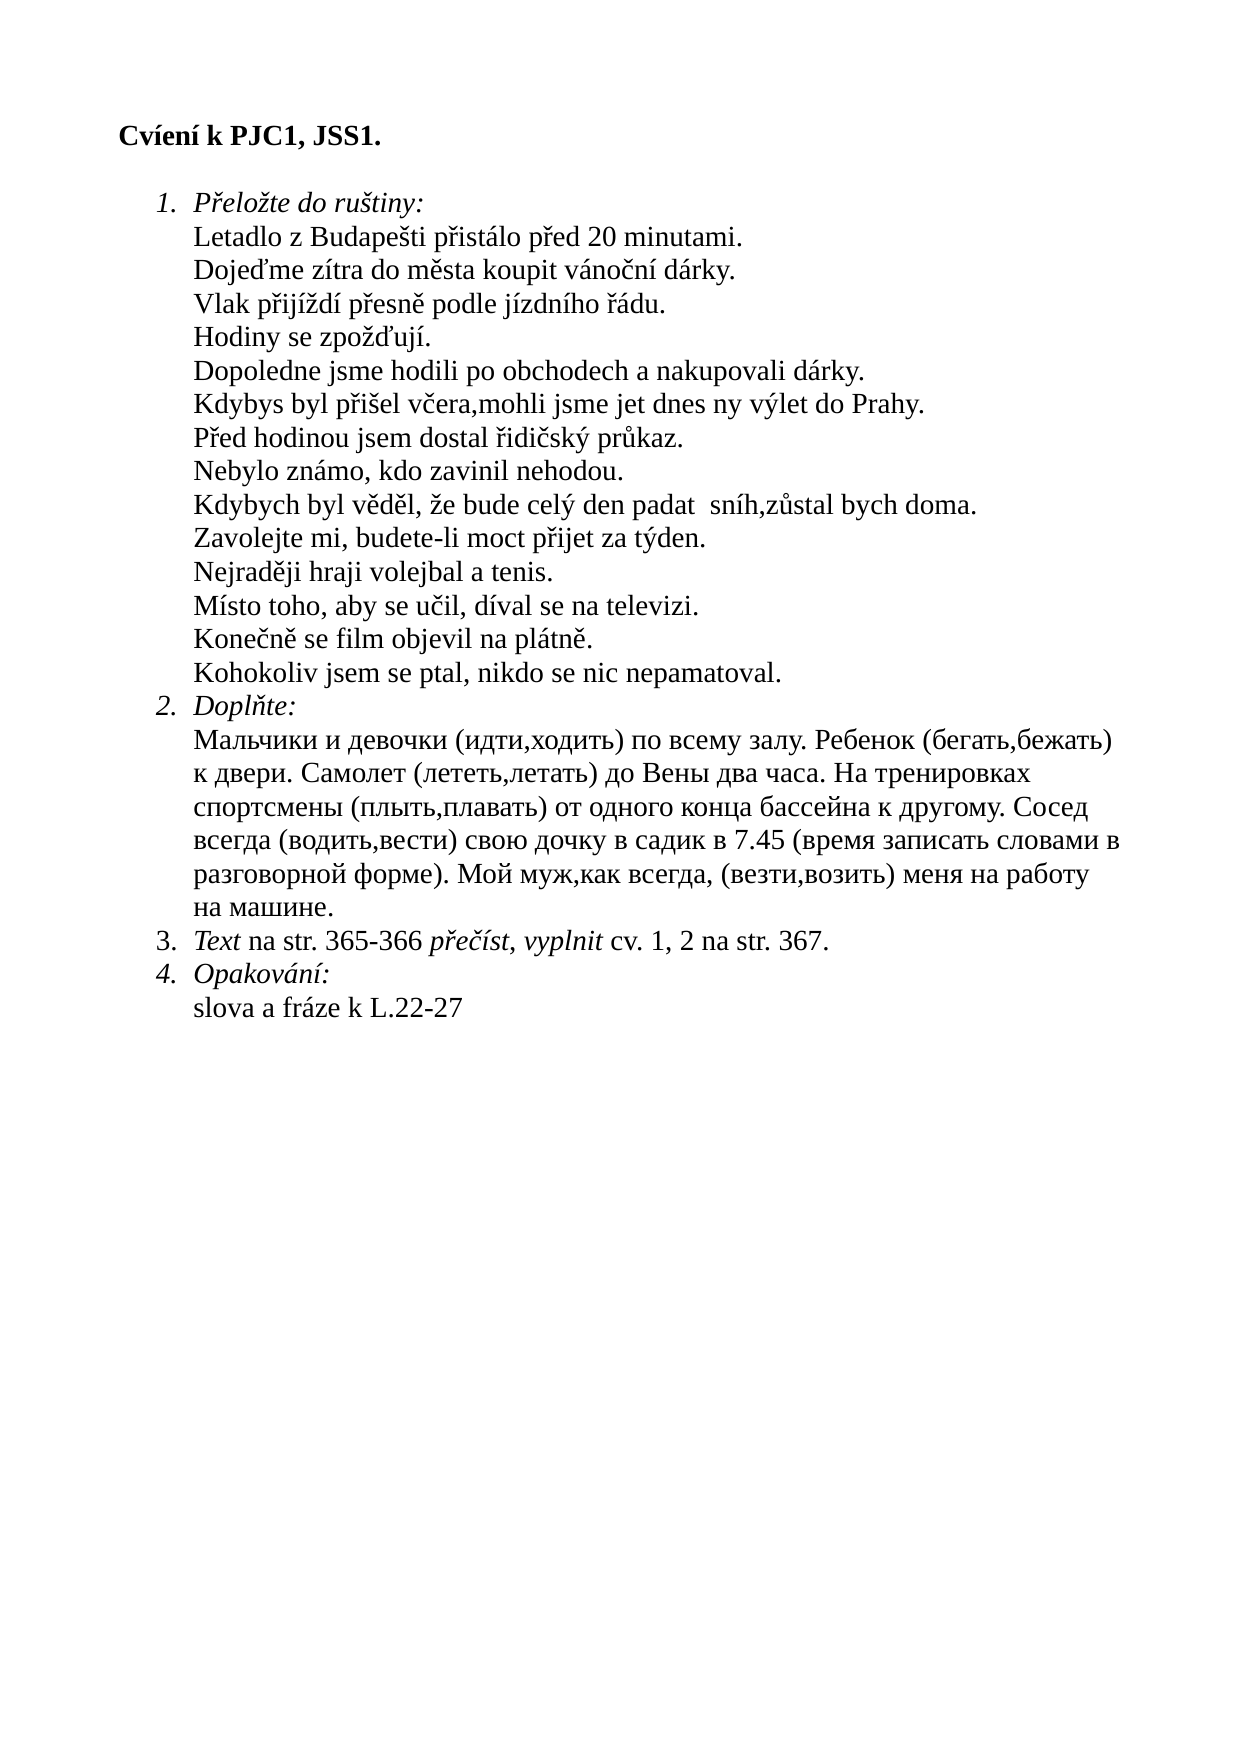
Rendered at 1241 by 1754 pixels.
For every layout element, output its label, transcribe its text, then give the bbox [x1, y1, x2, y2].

list Kdybys byl přišel včera,mohli jsme jet dnes ny výlet do Prahy. [156, 386, 1122, 420]
list Zavolejte mi, budete-li moct přijet za týden. [156, 521, 1122, 554]
list Text na str. 365-366 přečíst, vyplnit cv. 1, 2 na str. 367. [156, 923, 1122, 957]
list Мальчики и девочки (идти,ходить) по всему залу. Ребенок (бегать,бежать) к двери. Самолет (лететь,летать) до Вены два часа. На тренировках спортсмены (плыть,плавать) от одного конца бассейна к другому. Сосед всегда (водить,вести) свою дочку в садик в 7.45 (время записать словами в разговорной форме). Мой муж,как всегда, (везти,возить) меня на работу на машине. [156, 722, 1122, 923]
list Hodiny se zpožďují. [156, 319, 1122, 353]
list Nejraději hraji volejbal a tenis. [156, 554, 1122, 588]
list Dojeďme zítra do města koupit vánoční dárky. [156, 252, 1122, 286]
text Cvíení k PJC1, JSS1. [118, 118, 1122, 152]
list Letadlo z Budapešti přistálo před 20 minutami. [156, 219, 1122, 252]
list Nebylo známo, kdo zavinil nehodou. [156, 453, 1122, 487]
list Přeložte do ruštiny: [156, 185, 1122, 219]
list Dopoledne jsme hodili po obchodech a nakupovali dárky. [156, 353, 1122, 386]
list Konečně se film objevil na plátně. [156, 621, 1122, 655]
list Místo toho, aby se učil, díval se na televizi. [156, 588, 1122, 621]
list Doplňte: [156, 688, 1122, 722]
list Kdybych byl věděl, že bude celý den padat sníh,zůstal bych doma. [156, 487, 1122, 521]
list Kohokoliv jsem se ptal, nikdo se nic nepamatoval. [156, 655, 1122, 688]
list slova a fráze k L.22-27 [156, 990, 1122, 1024]
list Vlak přijíždí přesně podle jízdního řádu. [156, 286, 1122, 319]
list Před hodinou jsem dostal řidičský průkaz. [156, 420, 1122, 453]
list Opakování: [156, 957, 1122, 990]
